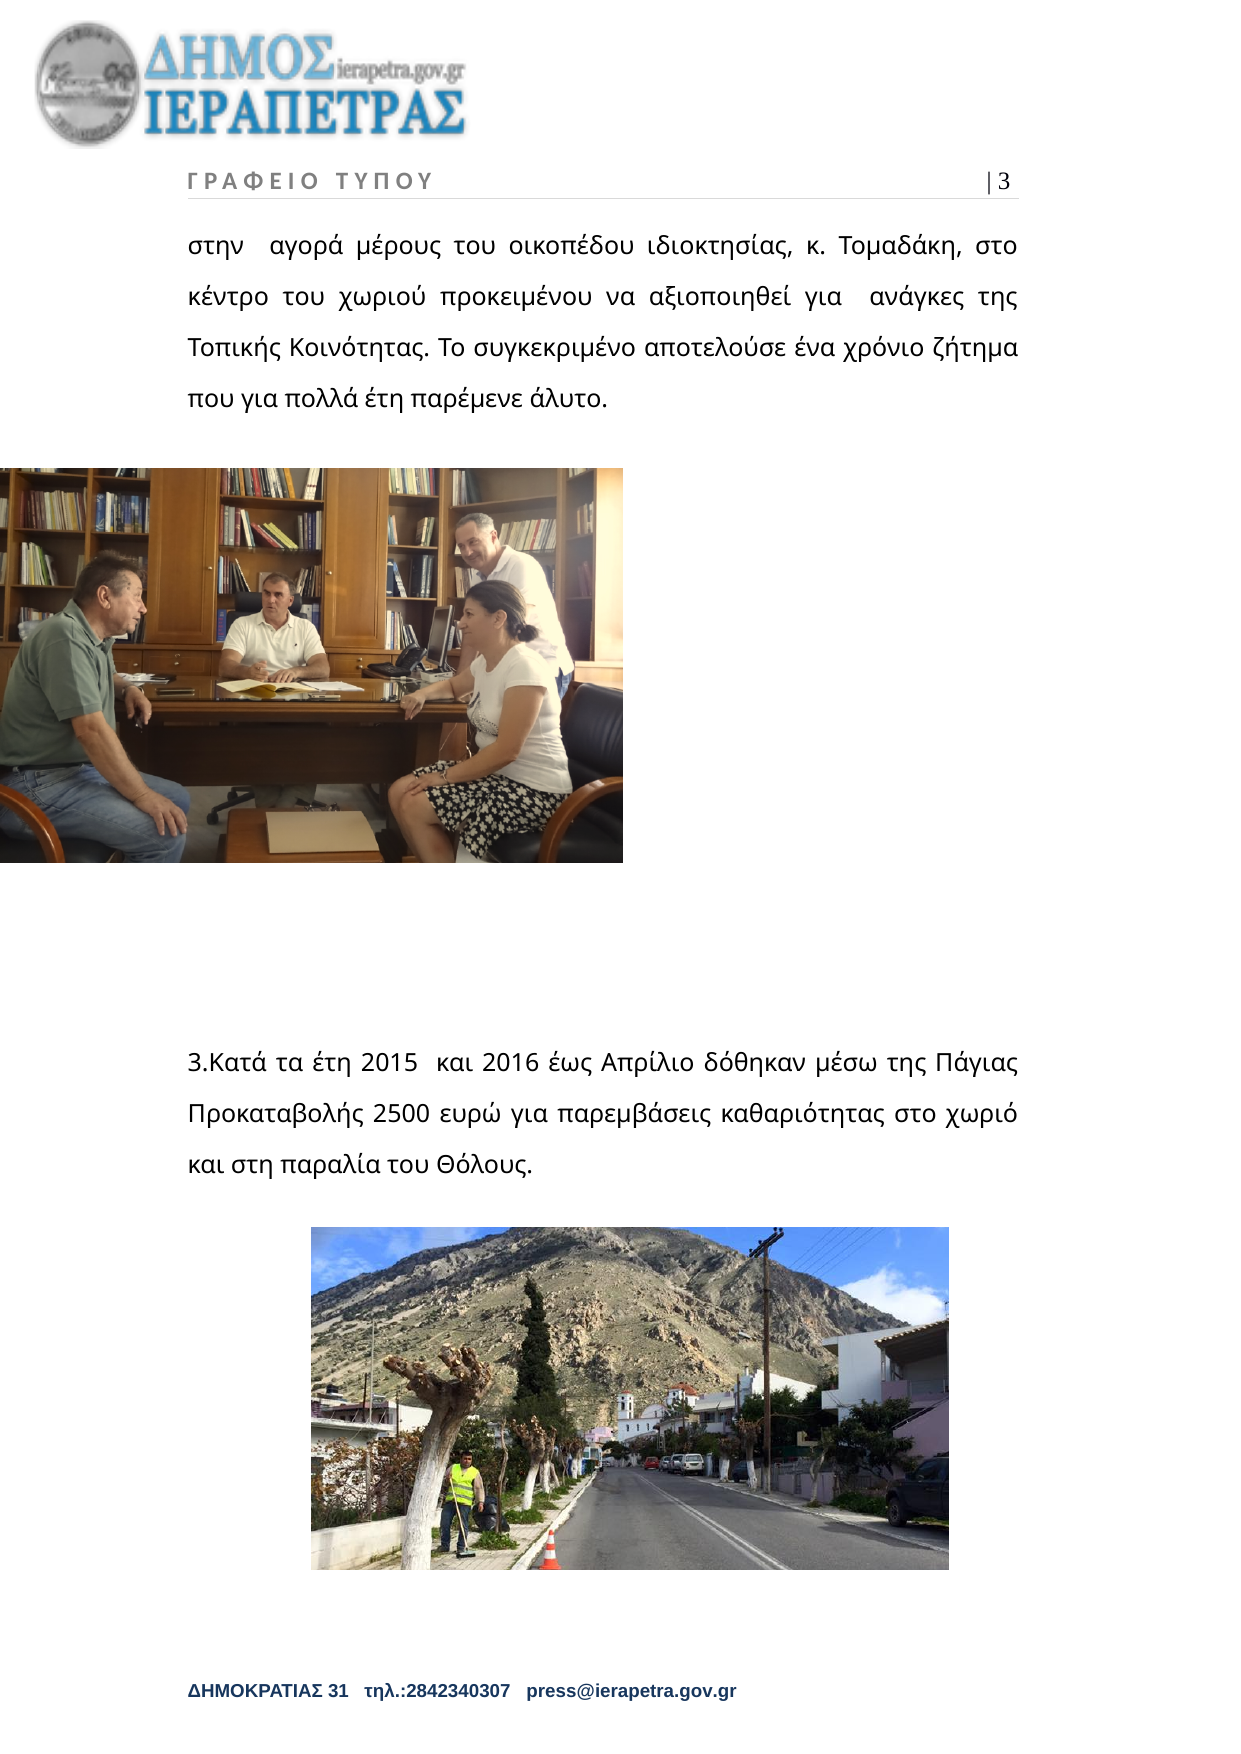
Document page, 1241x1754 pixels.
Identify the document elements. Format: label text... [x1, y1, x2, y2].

picture [34, 20, 483, 149]
text στην αγορά μέρους του οικοπέδου ιδιοκτησίας, κ. Τομαδάκη, στο κέντρο του χωριού προκειμένου να αξιοποιηθεί για ανάγκες της Τοπικής Κοινότητας. Το συγκεκριμένο αποτελούσε ένα χρόνιο ζήτημα που για πολλά έτη παρέμενε άλυτο. [187, 228, 1019, 415]
text 3.Κατά τα έτη 2015 και 2016 έως Απρίλιο δόθηκαν μέσω της Πάγιας Προκαταβολής 2500 ευρώ για παρεμβάσεις καθαριότητας στο χωριό και στη παραλία του Θόλους. [187, 1044, 1019, 1181]
picture [0, 468, 623, 863]
picture [311, 1227, 949, 1573]
